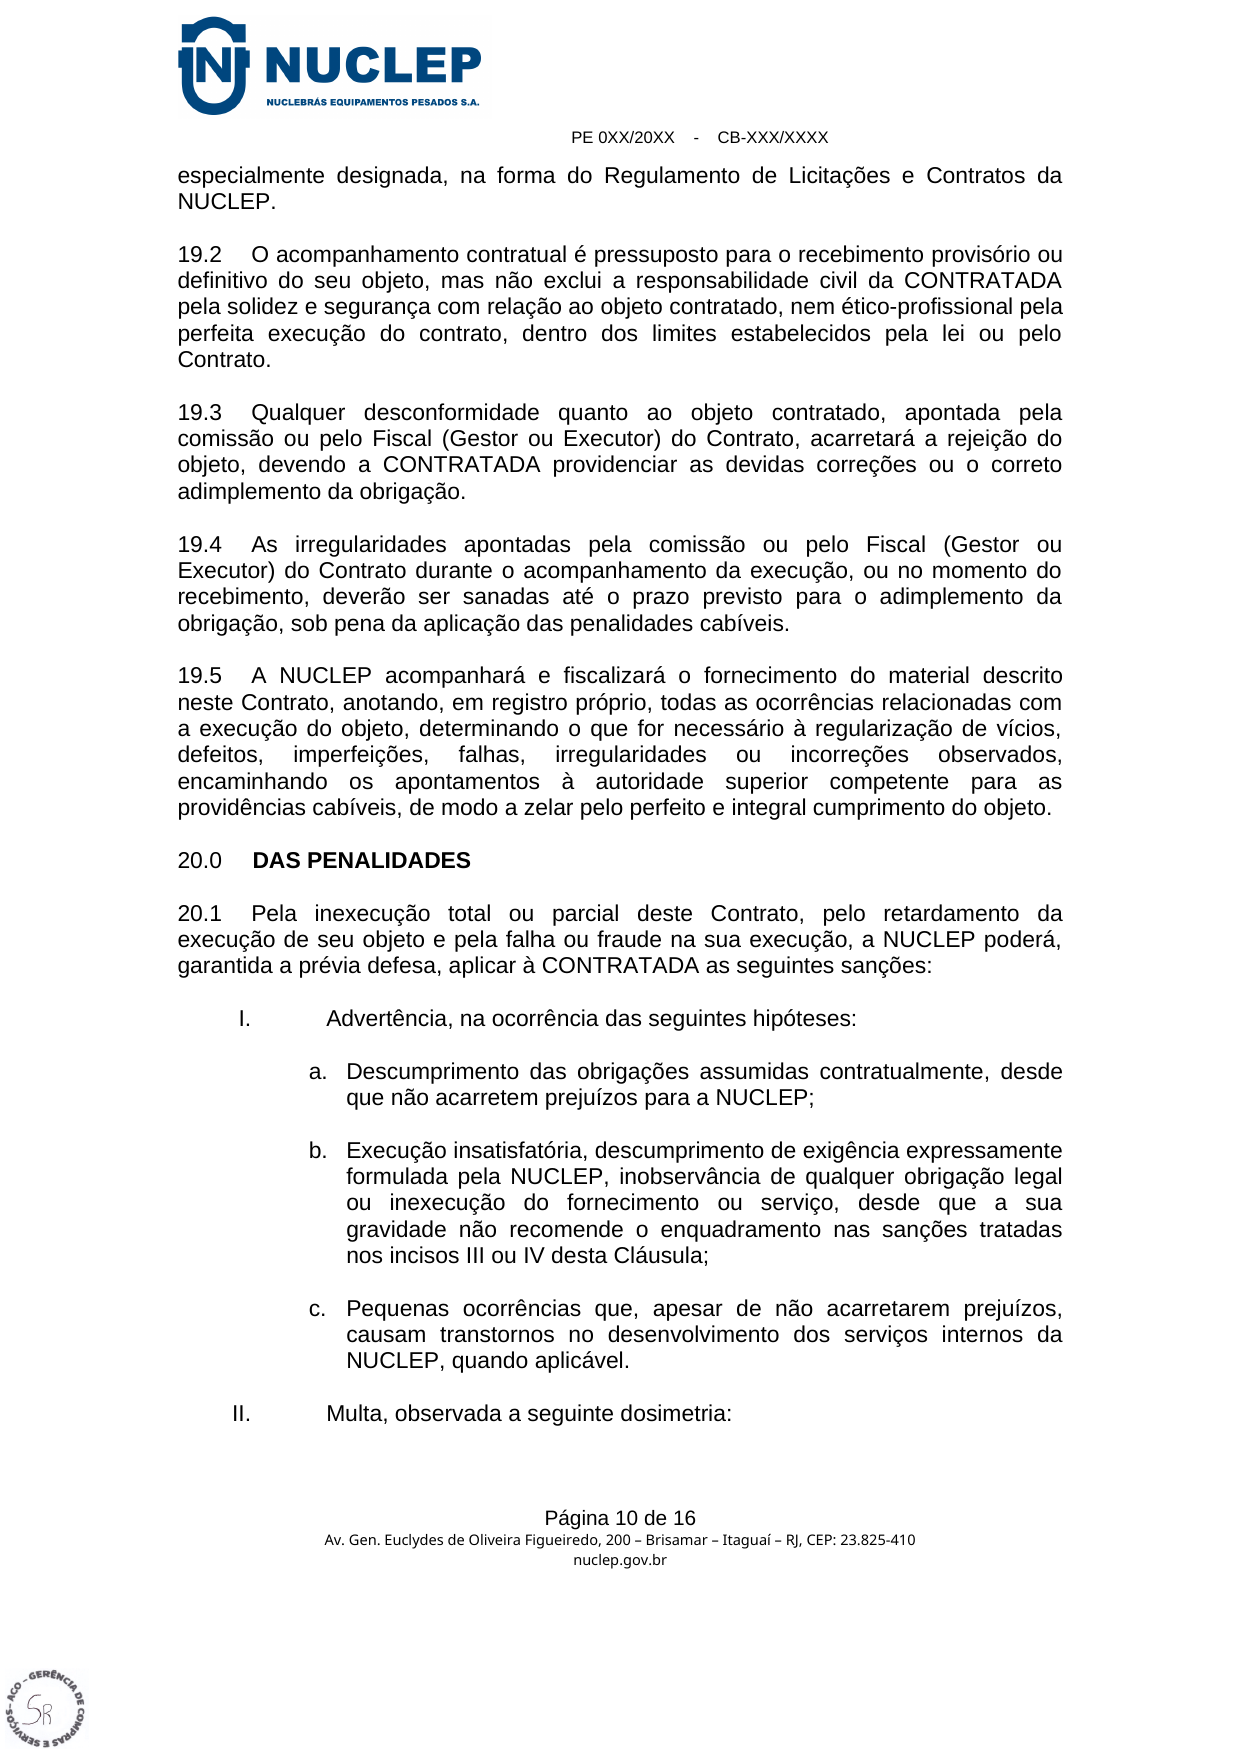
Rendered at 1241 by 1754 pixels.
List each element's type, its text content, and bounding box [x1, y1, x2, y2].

list Advertência, na ocorrência das seguintes hipóteses: [251, 1005, 1063, 1031]
list Multa, observada a seguinte dosimetria: [251, 1400, 1063, 1427]
list especialmente designada, na forma do Regulamento de Licitações e Contratos da NUCLEP. [177, 162, 1063, 214]
list DAS PENALIDADES [177, 847, 1063, 873]
list As irregularidades apontadas pela comissão ou pelo Fiscal (Gestor ou Executor) do Contrato durante o acompanhamento da execução, ou no momento do recebimento, deverão ser sanadas até o prazo previsto para o adimplemento da obrigação, sob pena da aplicação das penalidades cabíveis. [177, 531, 1063, 636]
list Pequenas ocorrências que, apesar de não acarretarem prejuízos, causam transtornos no desenvolvimento dos serviços internos da NUCLEP, quando aplicável. [308, 1295, 1063, 1374]
list Pela inexecução total ou parcial deste Contrato, pelo retardamento da execução de seu objeto e pela falha ou fraude na sua execução, a NUCLEP poderá, garantida a prévia defesa, aplicar à CONTRATADA as seguintes sanções: [177, 899, 1063, 978]
list Descumprimento das obrigações assumidas contratualmente, desde que não acarretem prejuízos para a NUCLEP; [308, 1058, 1063, 1110]
picture [4, 1668, 91, 1749]
list O acompanhamento contratual é pressuposto para o recebimento provisório ou definitivo do seu objeto, mas não exclui a responsabilidade civil da CONTRATADA pela solidez e segurança com relação ao objeto contratado, nem ético-profissional pela perfeita execução do contrato, dentro dos limites estabelecidos pela lei ou pelo Contrato. [177, 241, 1063, 372]
picture [178, 15, 493, 119]
list Qualquer desconformidade quanto ao objeto contratado, apontada pela comissão ou pelo Fiscal (Gestor ou Executor) do Contrato, acarretará a rejeição do objeto, devendo a CONTRATADA providenciar as devidas correções ou o correto adimplemento da obrigação. [177, 399, 1063, 504]
list Execução insatisfatória, descumprimento de exigência expressamente formulada pela NUCLEP, inobservância de qualquer obrigação legal ou inexecução do fornecimento ou serviço, desde que a sua gravidade não recomende o enquadramento nas sanções tratadas nos incisos III ou IV desta Cláusula; [308, 1137, 1063, 1268]
list A NUCLEP acompanhará e fiscalizará o fornecimento do material descrito neste Contrato, anotando, em registro próprio, todas as ocorrências relacionadas com a execução do objeto, determinando o que for necessário à regularização de vícios, defeitos, imperfeições, falhas, irregularidades ou incorreções observados, encaminhando os apontamentos à autoridade superior competente para as providências cabíveis, de modo a zelar pelo perfeito e integral cumprimento do objeto. [177, 662, 1063, 820]
